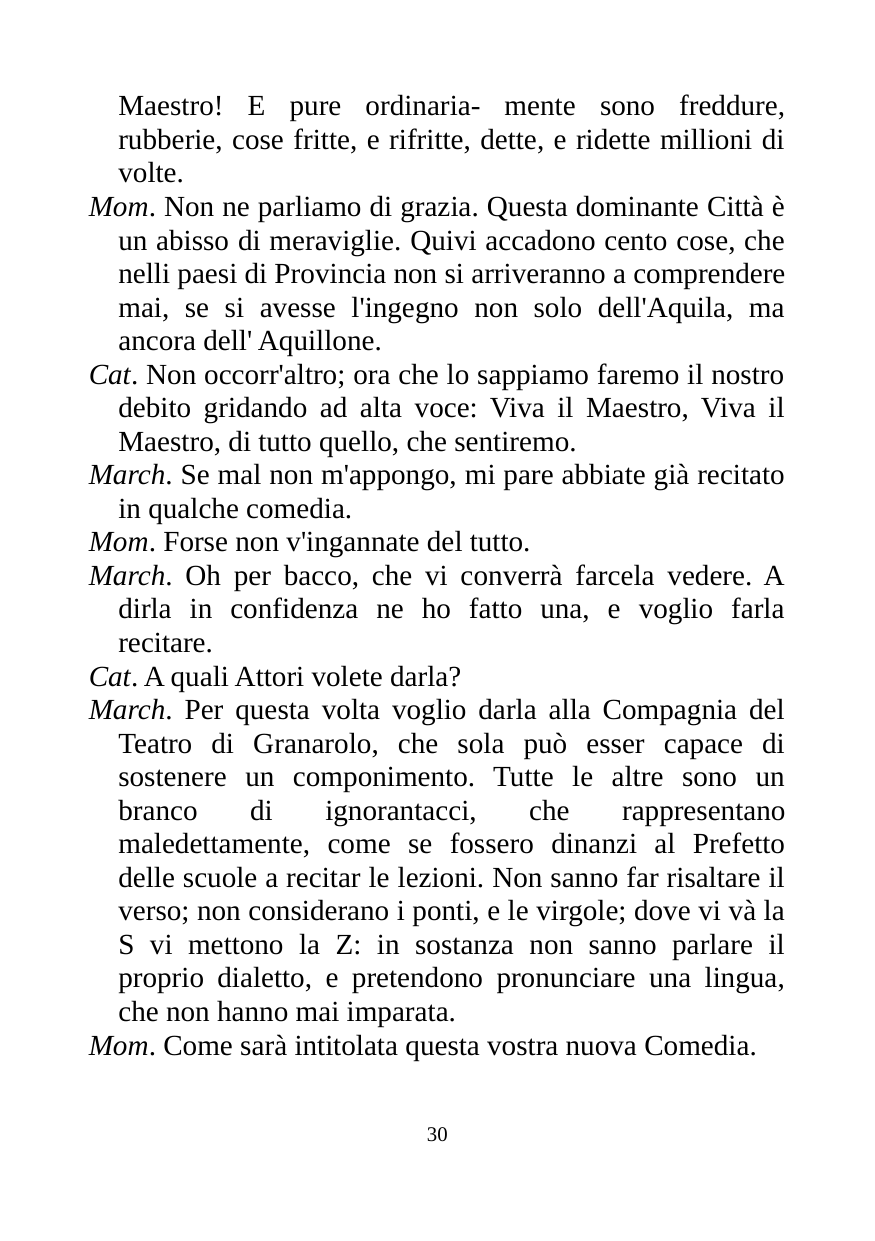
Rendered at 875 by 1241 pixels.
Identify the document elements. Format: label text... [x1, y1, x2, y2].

text Maestro! E pure ordinaria- mente sono freddure, rubberie, cose fritte, e rifritte, dette, e ridette millioni di volte. [118, 88, 786, 189]
text March. Se mal non m'appongo, mi pare abbiate già recitato in qualche comedia. [88, 457, 786, 524]
text Cat. Non occorr'altro; ora che lo sappiamo faremo il nostro debito gridando ad alta voce: Viva il Maestro, Viva il Maestro, di tutto quello, che sentiremo. [88, 357, 786, 457]
text Cat. A quali Attori volete darla? [88, 659, 786, 692]
text Mom. Come sarà intitolata questa vostra nuova Comedia. [88, 1028, 786, 1061]
text Mom. Non ne parliamo di grazia. Questa dominante Città è un abisso di meraviglie. Quivi accadono cento cose, che nelli paesi di Provincia non si arriveranno a comprendere mai, se si avesse l'ingegno non solo dell'Aquila, ma ancora dell' Aquillone. [88, 189, 786, 357]
text Mom. Forse non v'ingannate del tutto. [88, 524, 786, 558]
text March. Per questa volta voglio darla alla Compagnia del Teatro di Granarolo, che sola può esser capace di sostenere un componimento. Tutte le altre sono un branco di ignorantacci, che rappresentano maledettamente, come se fossero dinanzi al Prefetto delle scuole a recitar le lezioni. Non sanno far risaltare il verso; non considerano i ponti, e le virgole; dove vi và la S vi mettono la Z: in sostanza non sanno parlare il proprio dialetto, e pretendono pronunciare una lingua, che non hanno mai imparata. [88, 692, 786, 1028]
text March. Oh per bacco, che vi converrà farcela vedere. A dirla in confidenza ne ho fatto una, e voglio farla recitare. [88, 558, 786, 659]
